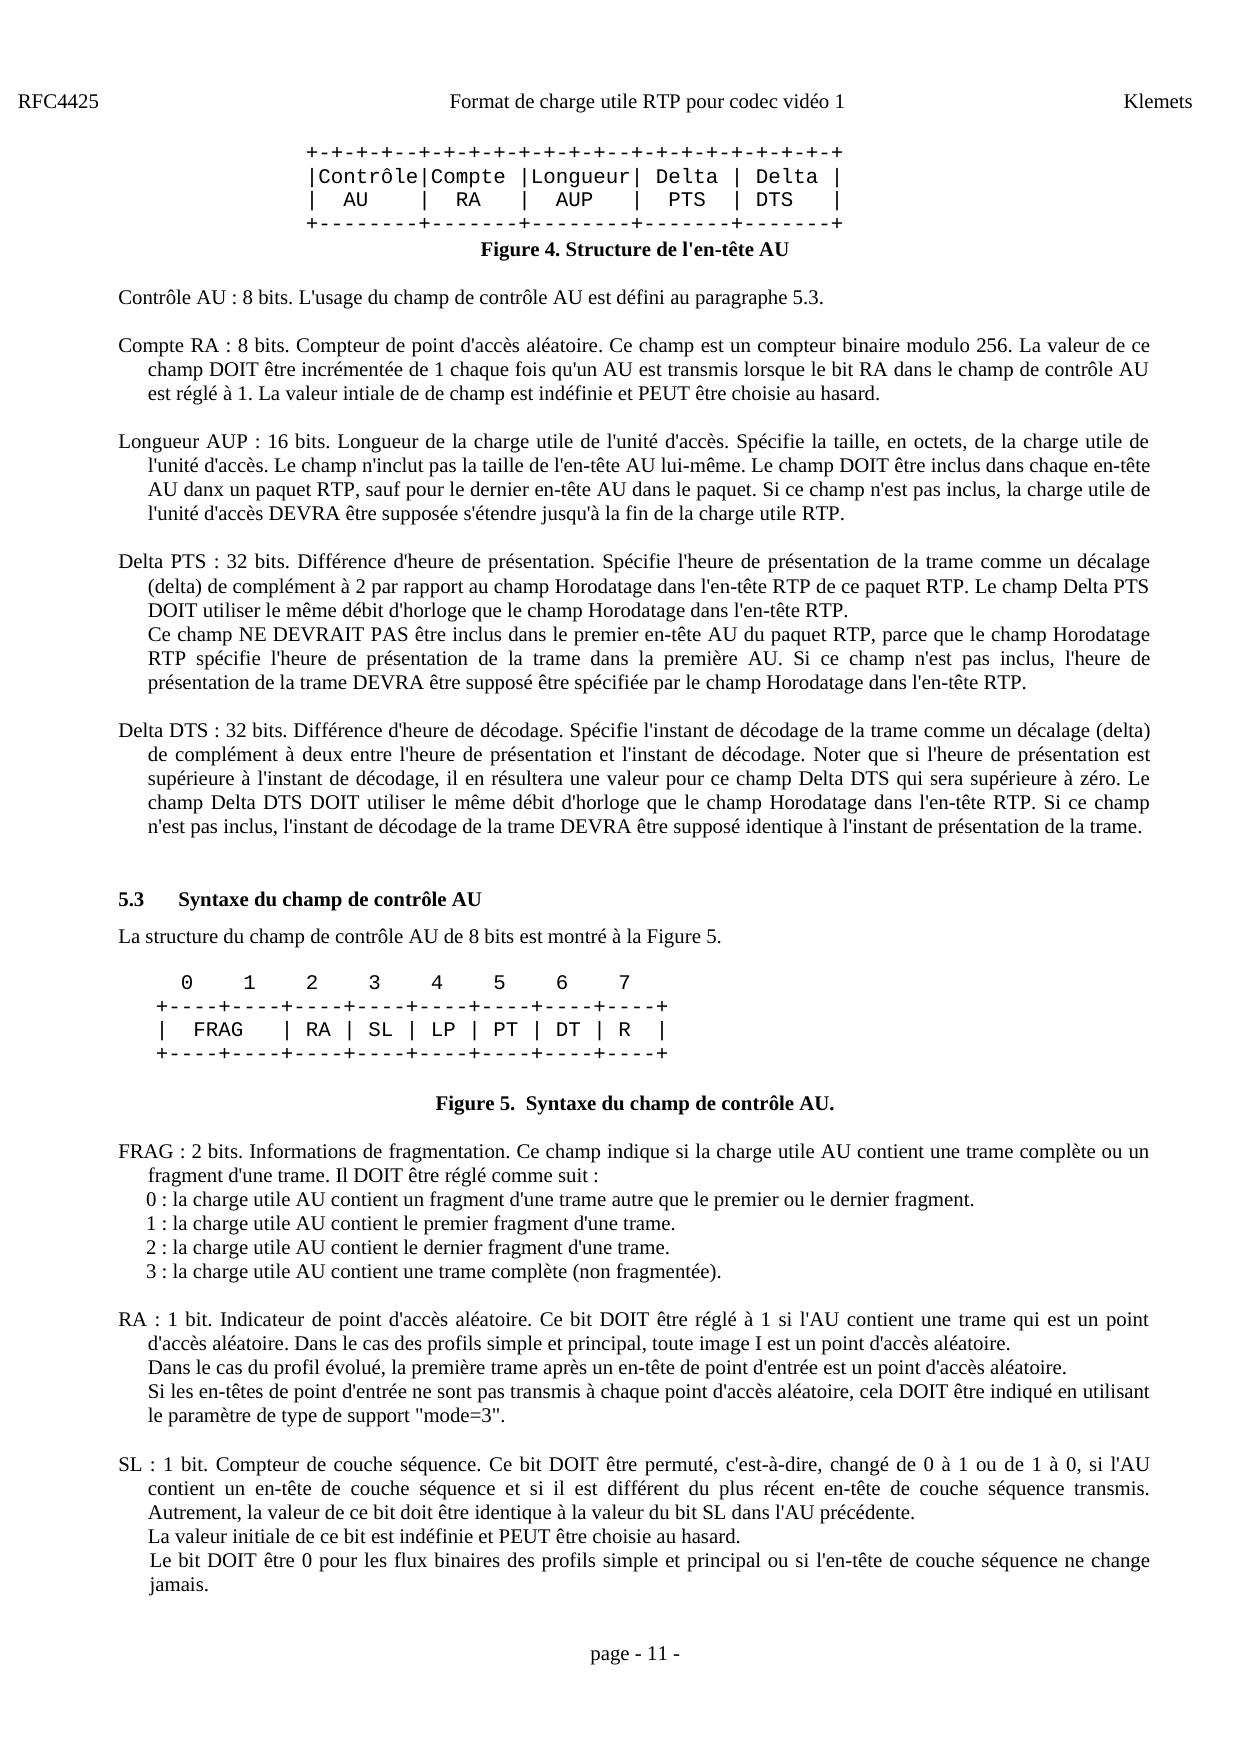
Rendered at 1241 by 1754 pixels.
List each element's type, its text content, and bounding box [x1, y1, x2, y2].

text SL : 1 bit. Compteur de couche séquence. Ce bit DOIT être permuté, c'est-à-dire, changé de 0 à 1 ou de 1 à 0, si l'AU contient un en-tête de couche séquence et si il est différent du plus récent en-tête de couche séquence transmis. Autrement, la valeur de ce bit doit être identique à la valeur du bit SL dans l'AU précédente. [118, 1452, 1152, 1524]
text Si les en-têtes de point d'entrée ne sont pas transmis à chaque point d'accès aléatoire, cela DOIT être indiqué en utilisant le paramètre de type de support "mode=3". [148, 1379, 1152, 1427]
text Delta PTS : 32 bits. Différence d'heure de présentation. Spécifie l'heure de présentation de la trame comme un décalage (delta) de complément à 2 par rapport au champ Horodatage dans l'en-tête RTP de ce paquet RTP. Le champ Delta PTS DOIT utiliser le même débit d'horloge que le champ Horodatage dans l'en-tête RTP. [118, 549, 1152, 622]
subtitle Figure 5. Syntaxe du champ de contrôle AU. [118, 1091, 1152, 1115]
text +--------+-------+--------+-------+-------+ [118, 213, 1152, 237]
text 0 1 2 3 4 5 6 7 [118, 972, 1152, 996]
text La structure du champ de contrôle AU de 8 bits est montré à la Figure 5. [118, 924, 1152, 948]
text | AU | RA | AUP | PTS | DTS | [118, 189, 1152, 213]
text 2 : la charge utile AU contient le dernier fragment d'une trame. [146, 1235, 1152, 1259]
subtitle 5.3 Syntaxe du champ de contrôle AU [118, 887, 1152, 911]
text 0 : la charge utile AU contient un fragment d'une trame autre que le premier ou le dernier fragment. [146, 1187, 1152, 1211]
subtitle Figure 4. Structure de l'en-tête AU [118, 237, 1152, 261]
text +-+-+-+--+-+-+-+-+-+-+-+--+-+-+-+-+-+-+-+-+ [118, 142, 1152, 166]
text Dans le cas du profil évolué, la première trame après un en-tête de point d'entrée est un point d'accès aléatoire. [148, 1355, 1152, 1379]
text Le bit DOIT être 0 pour les flux binaires des profils simple et principal ou si l'en-tête de couche séquence ne change jamais. [149, 1548, 1152, 1596]
text 3 : la charge utile AU contient une trame complète (non fragmentée). [146, 1259, 1152, 1283]
text La valeur initiale de ce bit est indéfinie et PEUT être choisie au hasard. [148, 1524, 1152, 1548]
text RA : 1 bit. Indicateur de point d'accès aléatoire. Ce bit DOIT être réglé à 1 si l'AU contient une trame qui est un point d'accès aléatoire. Dans le cas des profils simple et principal, toute image I est un point d'accès aléatoire. [118, 1307, 1152, 1355]
text +----+----+----+----+----+----+----+----+ [118, 1043, 1152, 1067]
text Compte RA : 8 bits. Compteur de point d'accès aléatoire. Ce champ est un compteur binaire modulo 256. La valeur de ce champ DOIT être incrémentée de 1 chaque fois qu'un AU est transmis lorsque le bit RA dans le champ de contrôle AU est réglé à 1. La valeur intiale de de champ est indéfinie et PEUT être choisie au hasard. [118, 333, 1152, 405]
text |Contrôle|Compte |Longueur| Delta | Delta | [118, 166, 1152, 189]
text Delta DTS : 32 bits. Différence d'heure de décodage. Spécifie l'instant de décodage de la trame comme un décalage (delta) de complément à deux entre l'heure de présentation et l'instant de décodage. Noter que si l'heure de présentation est supérieure à l'instant de décodage, il en résultera une valeur pour ce champ Delta DTS qui sera supérieure à zéro. Le champ Delta DTS DOIT utiliser le même débit d'horloge que le champ Horodatage dans l'en-tête RTP. Si ce champ n'est pas inclus, l'instant de décodage de la trame DEVRA être supposé identique à l'instant de présentation de la trame. [118, 718, 1152, 838]
text Contrôle AU : 8 bits. L'usage du champ de contrôle AU est défini au paragraphe 5.3. [118, 285, 1152, 309]
text +----+----+----+----+----+----+----+----+ [118, 996, 1152, 1019]
text Longueur AUP : 16 bits. Longueur de la charge utile de l'unité d'accès. Spécifie la taille, en octets, de la charge utile de l'unité d'accès. Le champ n'inclut pas la taille de l'en-tête AU lui-même. Le champ DOIT être inclus dans chaque en-tête AU danx un paquet RTP, sauf pour le dernier en-tête AU dans le paquet. Si ce champ n'est pas inclus, la charge utile de l'unité d'accès DEVRA être supposée s'étendre jusqu'à la fin de la charge utile RTP. [118, 429, 1152, 525]
text FRAG : 2 bits. Informations de fragmentation. Ce champ indique si la charge utile AU contient une trame complète ou un fragment d'une trame. Il DOIT être réglé comme suit : [118, 1139, 1152, 1187]
text | FRAG | RA | SL | LP | PT | DT | R | [118, 1019, 1152, 1043]
text Ce champ NE DEVRAIT PAS être inclus dans le premier en-tête AU du paquet RTP, parce que le champ Horodatage RTP spécifie l'heure de présentation de la trame dans la première AU. Si ce champ n'est pas inclus, l'heure de présentation de la trame DEVRA être supposé être spécifiée par le champ Horodatage dans l'en-tête RTP. [148, 622, 1152, 694]
text 1 : la charge utile AU contient le premier fragment d'une trame. [146, 1211, 1152, 1235]
